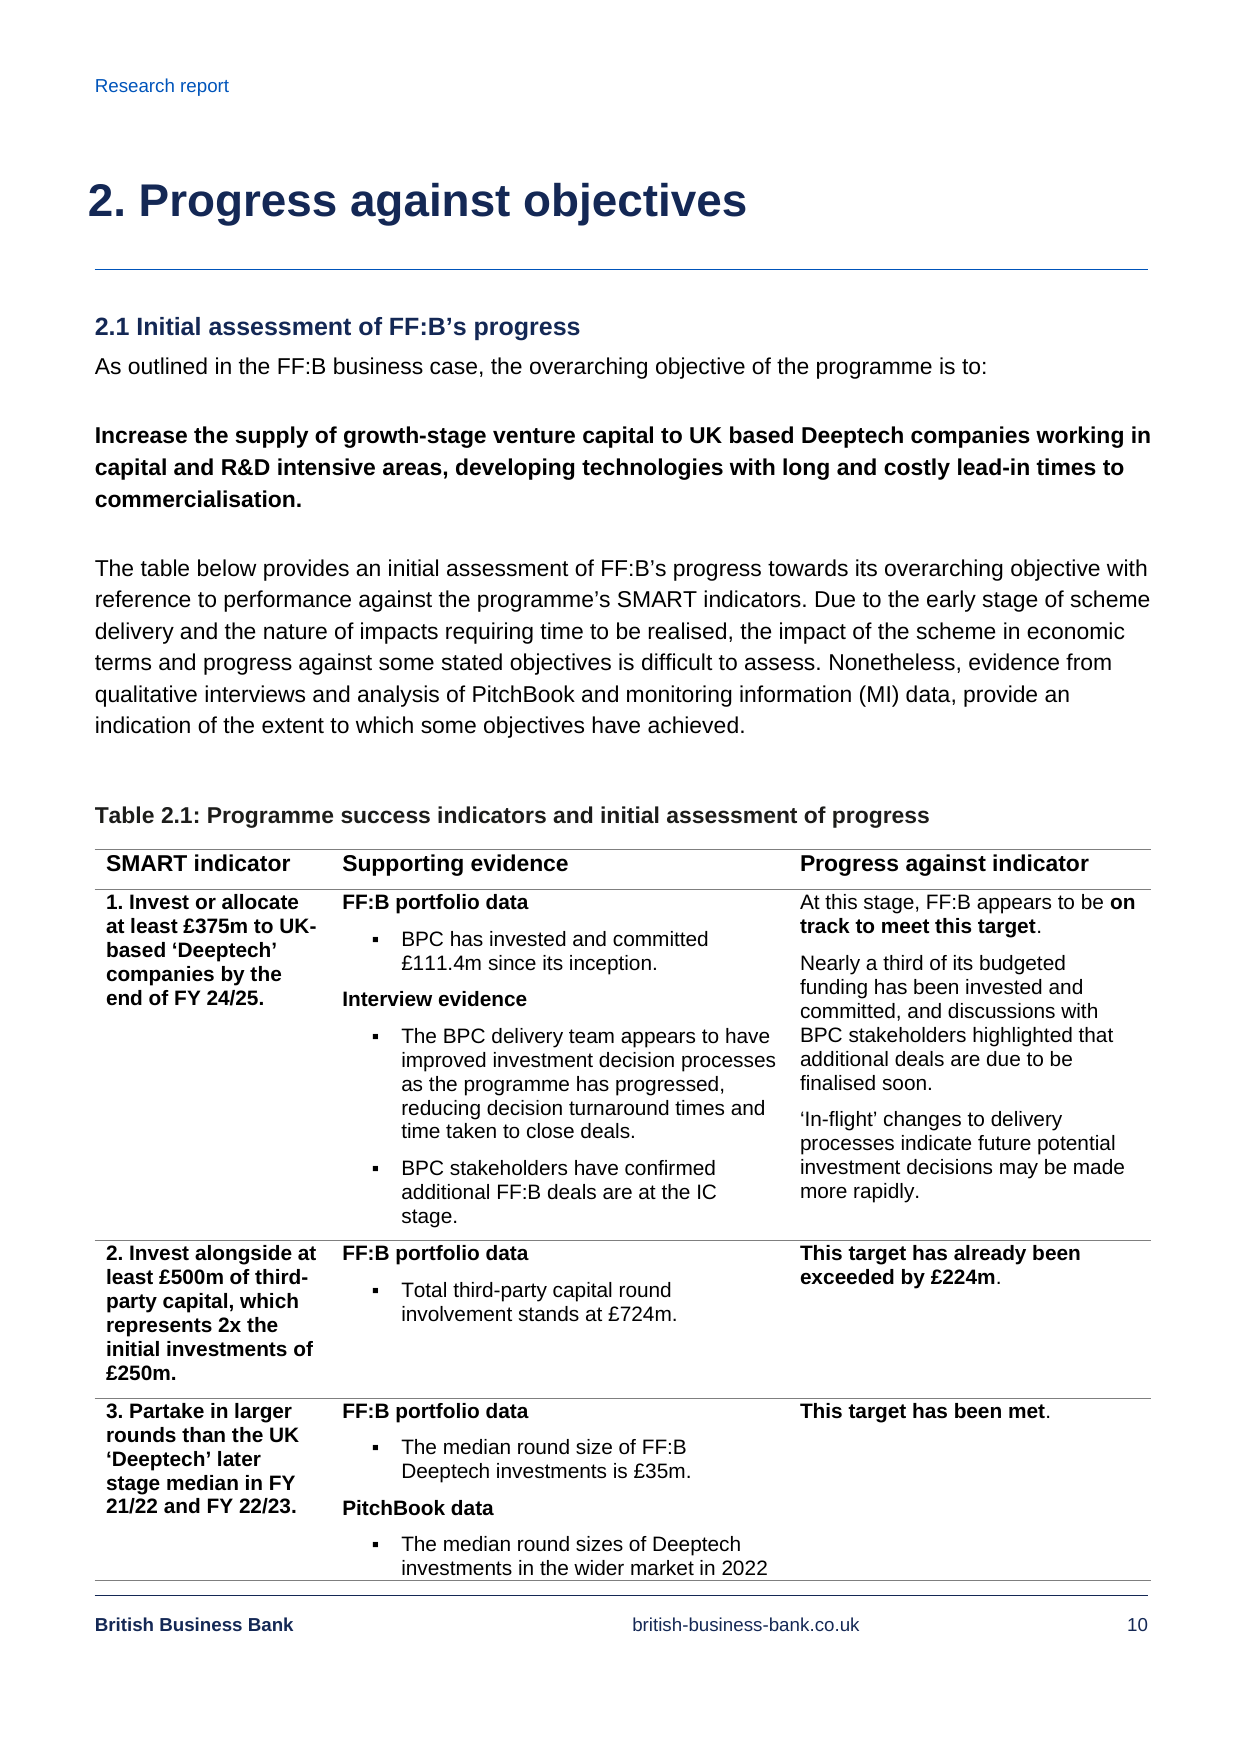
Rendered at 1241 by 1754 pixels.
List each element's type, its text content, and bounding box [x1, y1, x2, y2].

table_cell 2. Invest alongside at least £500m of third-party capital, which represents 2x the initial investments of £250m. [95, 1241, 331, 1397]
table_cell FF:B portfolio data The median round size of FF:B Deeptech investments is £35m. PitchBook data The median round sizes of Deeptech investments in the wider market in 2022 [331, 1399, 788, 1580]
table_cell FF:B portfolio data BPC has invested and committed £111.4m since its inception. Interview evidence The BPC delivery team appears to have improved investment decision processes as the programme has progressed, reducing decision turnaround times and time taken to close deals. BPC stakeholders have confirmed additional FF:B deals are at the IC stage. [331, 890, 788, 1240]
table_cell This target has already been exceeded by £224m. [789, 1241, 1151, 1397]
table_header SMART indicator [95, 850, 331, 889]
subtitle 2.1 Initial assessment of FF:B’s progress [94, 270, 1148, 341]
subtitle Table 2.1: Programme success indicators and initial assessment of progress [94, 802, 1152, 829]
table_cell 3. Partake in larger rounds than the UK ‘Deeptech’ later stage median in FY 21/22 and FY 22/23. [95, 1399, 331, 1580]
list Increase the supply of growth-stage venture capital to UK based Deeptech companies working in capital and R&D intensive areas, developing technologies with long and costly lead-in times to commercialisation. [94, 422, 1152, 512]
subtitle [88, 226, 1158, 241]
table_cell At this stage, FF:B appears to be on track to meet this target. Nearly a third of its budgeted funding has been invested and committed, and discussions with BPC stakeholders highlighted that additional deals are due to be finalised soon. ‘In-flight’ changes to delivery processes indicate future potential investment decisions may be made more rapidly. [789, 890, 1151, 1240]
table_cell FF:B portfolio data Total third-party capital round involvement stands at £724m. [331, 1241, 788, 1397]
table_header Progress against indicator [789, 850, 1151, 889]
text The table below provides an initial assessment of FF:B’s progress towards its overarching objective with reference to performance against the programme’s SMART indicators. Due to the early stage of scheme delivery and the nature of impacts requiring time to be realised, the impact of the scheme in economic terms and progress against some stated objectives is difficult to assess. Nonetheless, evidence from qualitative interviews and analysis of PitchBook and monitoring information (MI) data, provide an indication of the extent to which some objectives have achieved. [94, 554, 1152, 739]
table_cell This target has been met. [789, 1399, 1151, 1580]
table_cell 1. Invest or allocate at least £375m to UK-based ‘Deeptech’ companies by the end of FY 24/25. [95, 890, 331, 1240]
table_header Supporting evidence [331, 850, 788, 889]
subtitle 2. Progress against objectives [88, 173, 1158, 226]
text As outlined in the FF:B business case, the overarching objective of the programme is to: [94, 353, 1152, 380]
